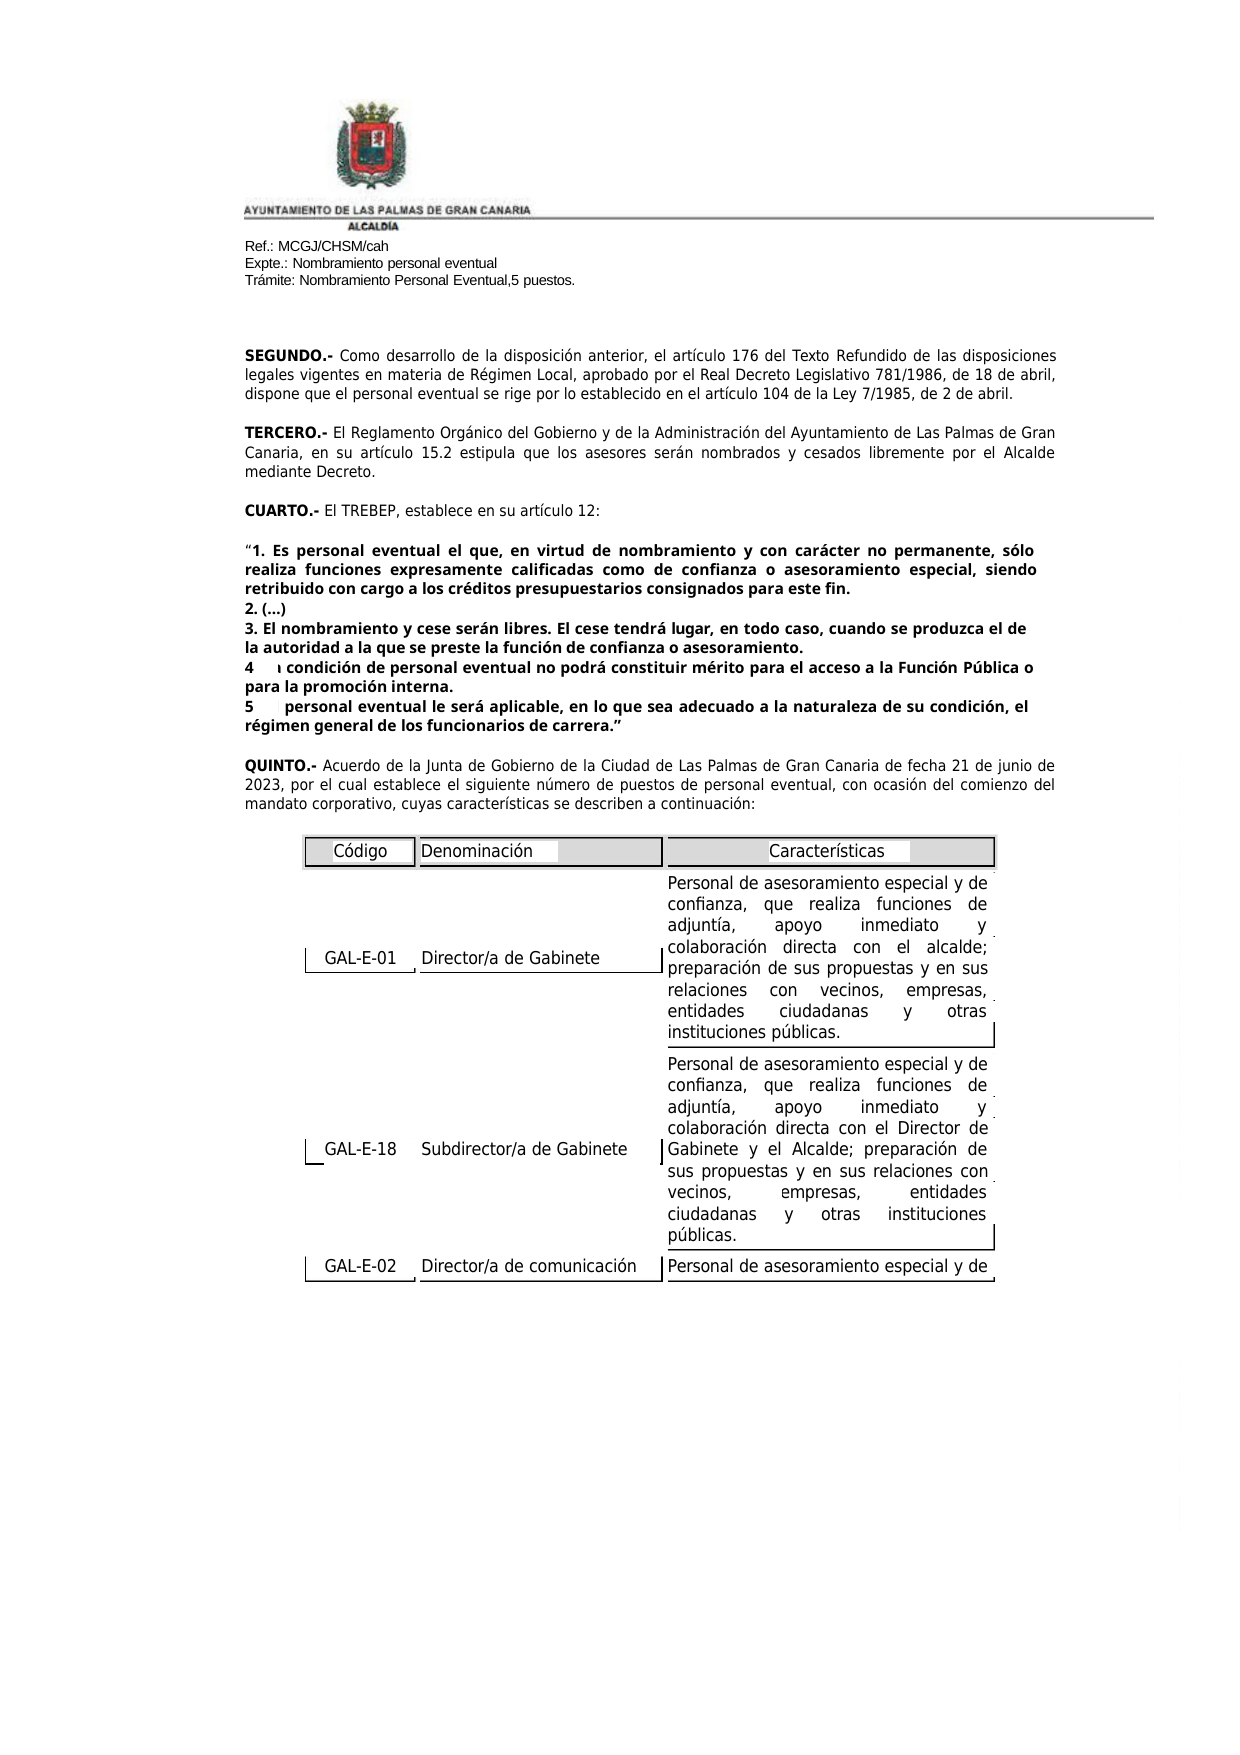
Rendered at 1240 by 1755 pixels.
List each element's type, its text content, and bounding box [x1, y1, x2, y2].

text inmediato [860, 1097, 964, 1117]
text otras [947, 1001, 1011, 1022]
text 4 [244, 658, 278, 677]
text para la promoción interna. [244, 677, 1076, 696]
text TERCERO.- El Reglamento Orgánico del Gobierno y de la Administración del Ayuntamiento de Las Palmas de Gran [244, 424, 1079, 442]
text realiza funciones expresamente calificadas como de confianza o asesoramiento especial, siendo [244, 561, 1077, 579]
text y [903, 1001, 937, 1022]
text instituciones públicas. [667, 1022, 866, 1043]
text 2023, por el cual establece el siguiente número de puestos de personal eventual, con ocasión del comienzo del [244, 775, 1078, 794]
text Ref.: MCGJ/CHSM/cah [244, 239, 599, 255]
text confianza, que realiza funciones de [667, 1075, 1011, 1096]
text colaboración directa con el alcalde; [667, 937, 1011, 957]
text 3. El nombramiento y cese serán libres. El cese tendrá lugar, en todo caso, cuando se produzca el de [244, 619, 1077, 638]
text apoyo [774, 1097, 847, 1117]
text adjuntía, [667, 915, 761, 936]
text ciudadanas [667, 1203, 782, 1224]
text Expte.: Nombramiento personal eventual [244, 256, 599, 272]
text QUINTO.- Acuerdo de la Junta de Gobierno de la Ciudad de Las Palmas de Gran Canaria de fecha 21 de junio de [244, 756, 1078, 775]
text Personal de asesoramiento especial y de [667, 1054, 1011, 1074]
text régimen general de los funcionarios de carrera.” [244, 717, 656, 735]
text . Al personal eventual le será aplicable, en lo que sea adecuado a la naturaleza de su condición, el [278, 697, 1076, 716]
text GAL-E-02 Director/a de comunicación [324, 1256, 660, 1277]
text y [977, 915, 1011, 936]
text entidades [909, 1182, 1012, 1203]
text Personal de asesoramiento especial y de [667, 1256, 1011, 1277]
text entidades [667, 1001, 769, 1022]
text retribuido con cargo a los créditos presupuestarios consignados para este fin. [244, 580, 1077, 598]
text CUARTO.- El TREBEP, establece en su artículo 12: [244, 502, 623, 521]
text empresas, [782, 1182, 887, 1203]
text vecinos, [667, 1182, 782, 1203]
text públicas. [667, 1225, 782, 1246]
text GAL-E-01 Director/a de Gabinete [324, 947, 623, 968]
text preparación de sus propuestas y en sus [667, 958, 1011, 979]
text mandato corporativo, cuyas características se describen a continuación: [244, 795, 779, 813]
text relaciones con vecinos, empresas, [667, 979, 1011, 1000]
text Gabinete y el Alcalde; preparación de [667, 1139, 1011, 1160]
text . La condición de personal eventual no podrá constituir mérito para el acceso a la Función Pública o [278, 658, 1076, 677]
text Código [333, 841, 412, 862]
text Trámite: Nombramiento Personal Eventual,5 puestos. [244, 273, 599, 289]
text sus propuestas y en sus relaciones con [667, 1161, 1011, 1181]
text y otras [784, 1203, 887, 1224]
text dispone que el personal eventual se rige por lo establecido en el artículo 104 de la Ley 7/1985, de 2 de abril. [244, 385, 1078, 403]
text confianza, que realiza funciones de [667, 894, 1011, 915]
text apoyo [774, 915, 847, 936]
text SEGUNDO.- Como desarrollo de la disposición anterior, el artículo 176 del Texto Refundido de las disposiciones [244, 346, 1078, 365]
text Denominación [421, 841, 558, 862]
text adjuntía, [667, 1097, 761, 1117]
text y [977, 1097, 1011, 1117]
text inmediato [860, 915, 964, 936]
text instituciones [888, 1203, 1012, 1224]
text Canaria, en su artículo 15.2 estipula que los asesores serán nombrados y cesados libremente por el Alcalde [244, 443, 1079, 462]
text mediante Decreto. [244, 462, 1079, 481]
text 1. Es personal eventual el que, en virtud de nombramiento y con carácter no permanente, sólo [252, 541, 1076, 560]
text legales vigentes en materia de Régimen Local, aprobado por el Real Decreto Legislativo 781/1986, de 18 de abril, [244, 366, 1078, 384]
text Personal de asesoramiento especial y de [667, 873, 1011, 893]
text colaboración directa con el Director de [667, 1118, 1011, 1138]
text 5 [244, 697, 278, 716]
text la autoridad a la que se preste la función de confianza o asesoramiento. [244, 639, 1076, 657]
text 2. (…) [244, 599, 315, 618]
text GAL-E-18 Subdirector/a de Gabinete [324, 1139, 660, 1160]
text Características [769, 841, 910, 862]
text “ [244, 541, 252, 560]
text ciudadanas [779, 1001, 893, 1022]
